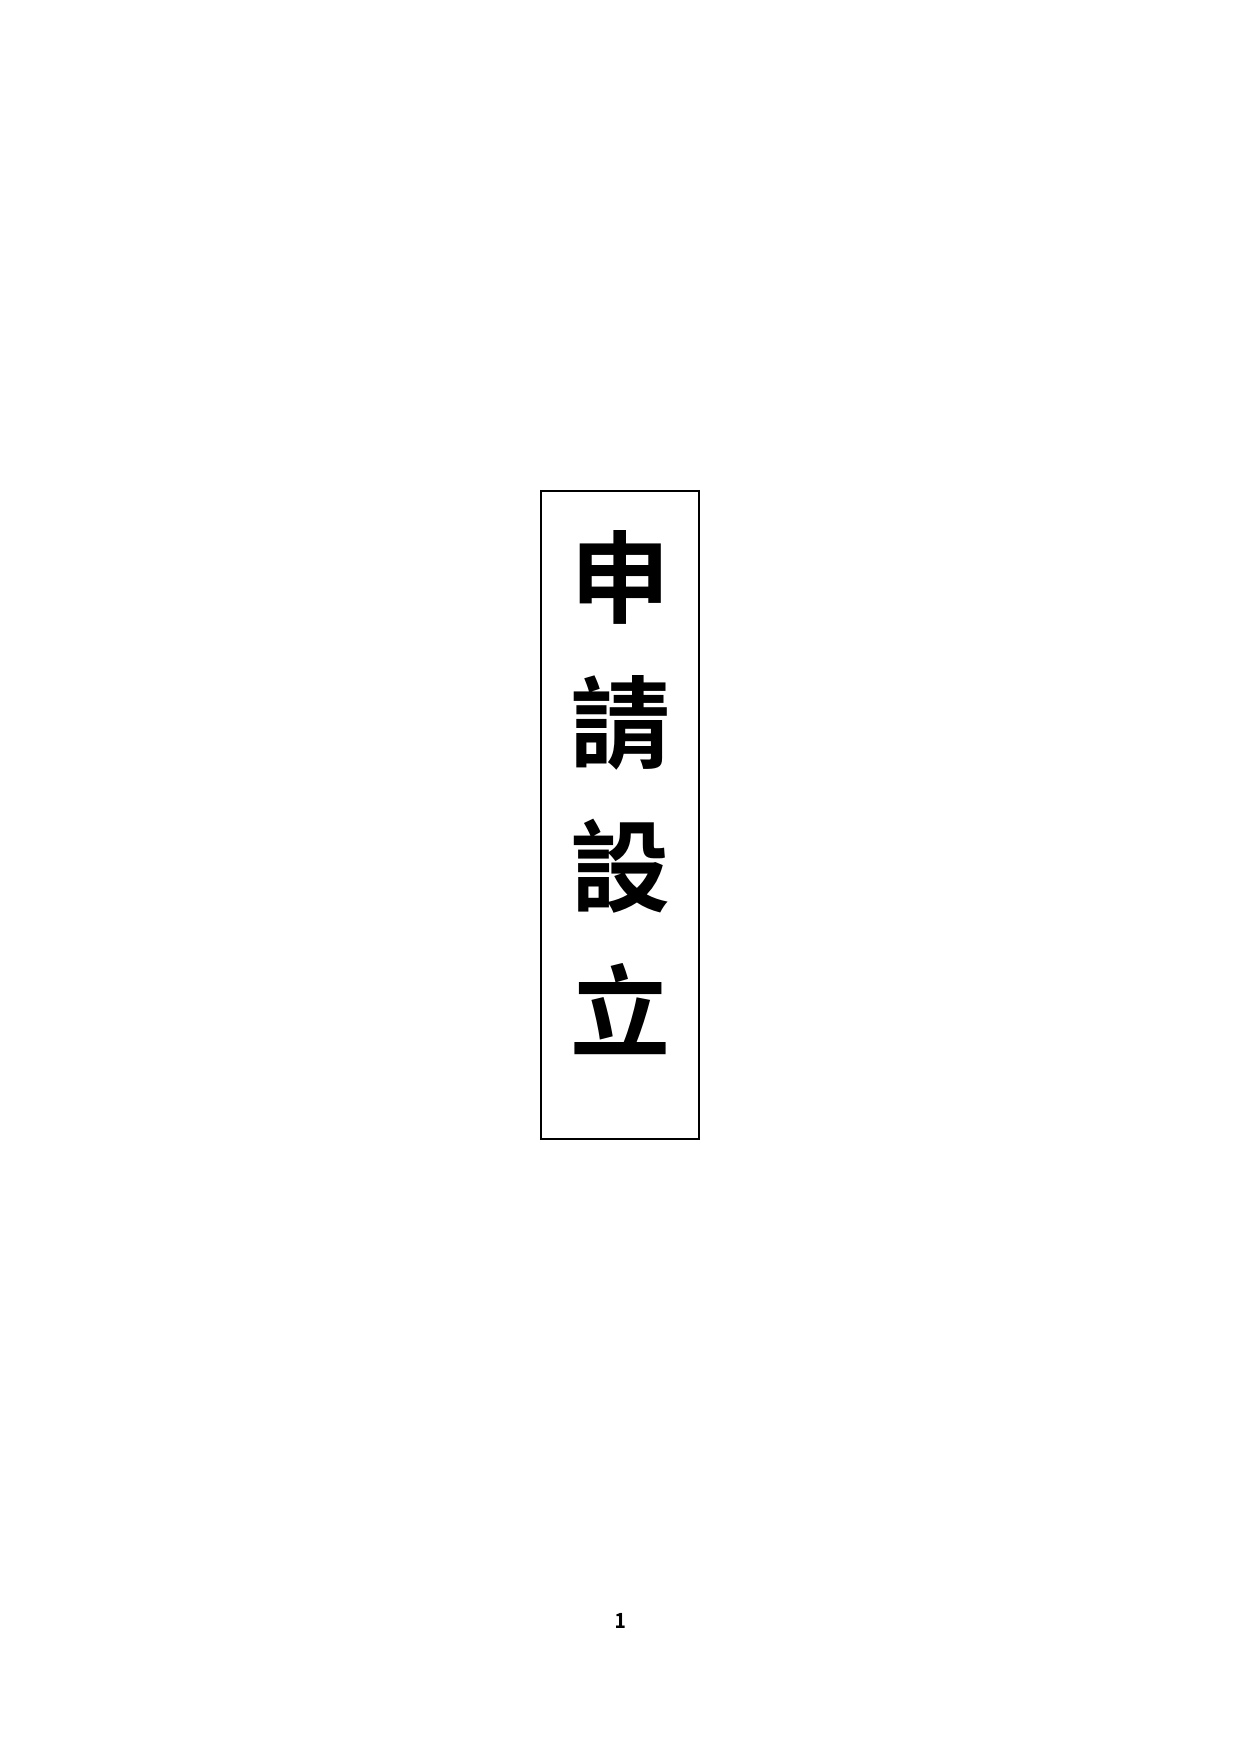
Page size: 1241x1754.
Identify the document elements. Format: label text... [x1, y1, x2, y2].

text 立 [557, 933, 683, 1078]
text 設 [557, 789, 683, 933]
text 請 [557, 644, 683, 789]
text 申 [557, 499, 683, 644]
